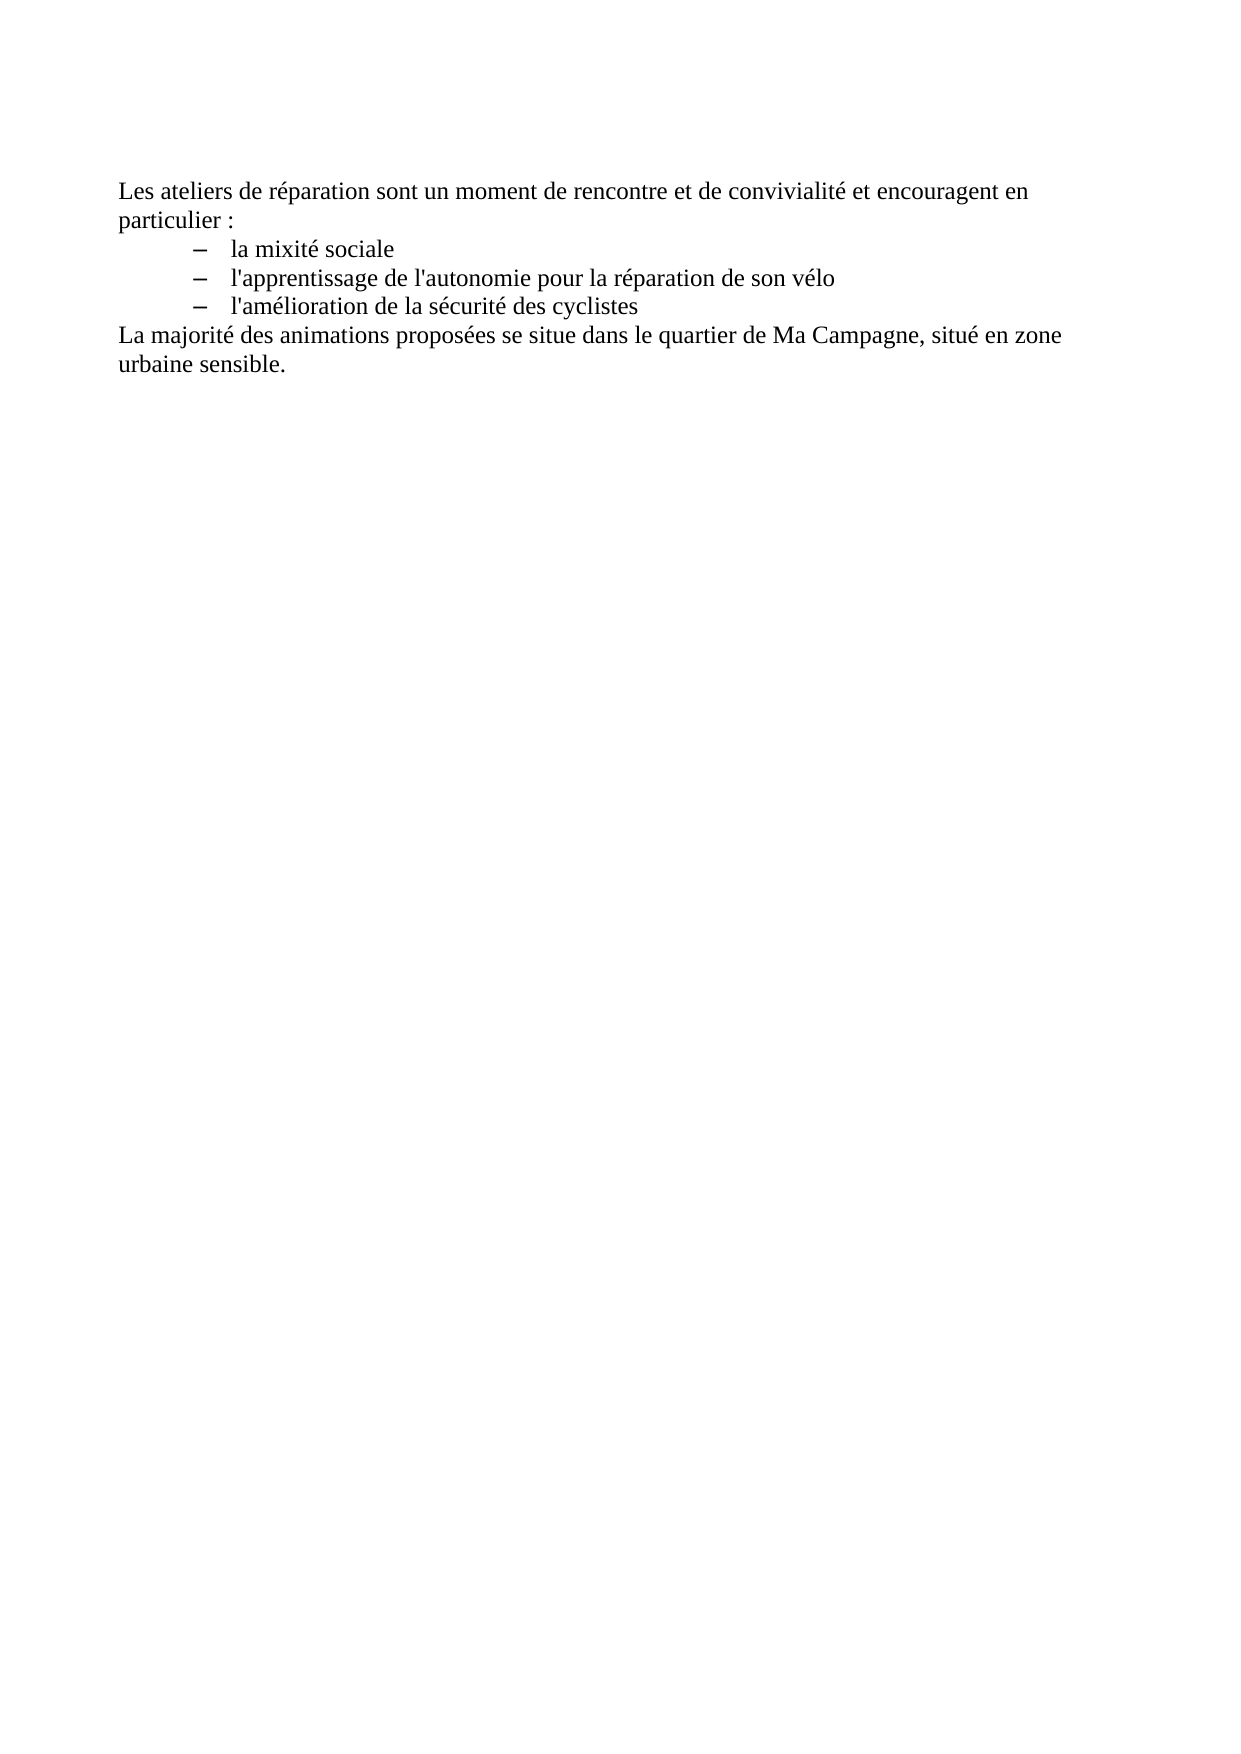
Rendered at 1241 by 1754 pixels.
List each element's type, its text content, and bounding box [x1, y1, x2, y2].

text Les ateliers de réparation sont un moment de rencontre et de convivialité et encouragent en particulier : [118, 176, 1122, 234]
text La majorité des animations proposées se situe dans le quartier de Ma Campagne, situé en zone urbaine sensible. [118, 320, 1122, 378]
list la mixité sociale [193, 234, 1122, 263]
list l'apprentissage de l'autonomie pour la réparation de son vélo [193, 263, 1122, 291]
list l'amélioration de la sécurité des cyclistes [193, 291, 1122, 320]
